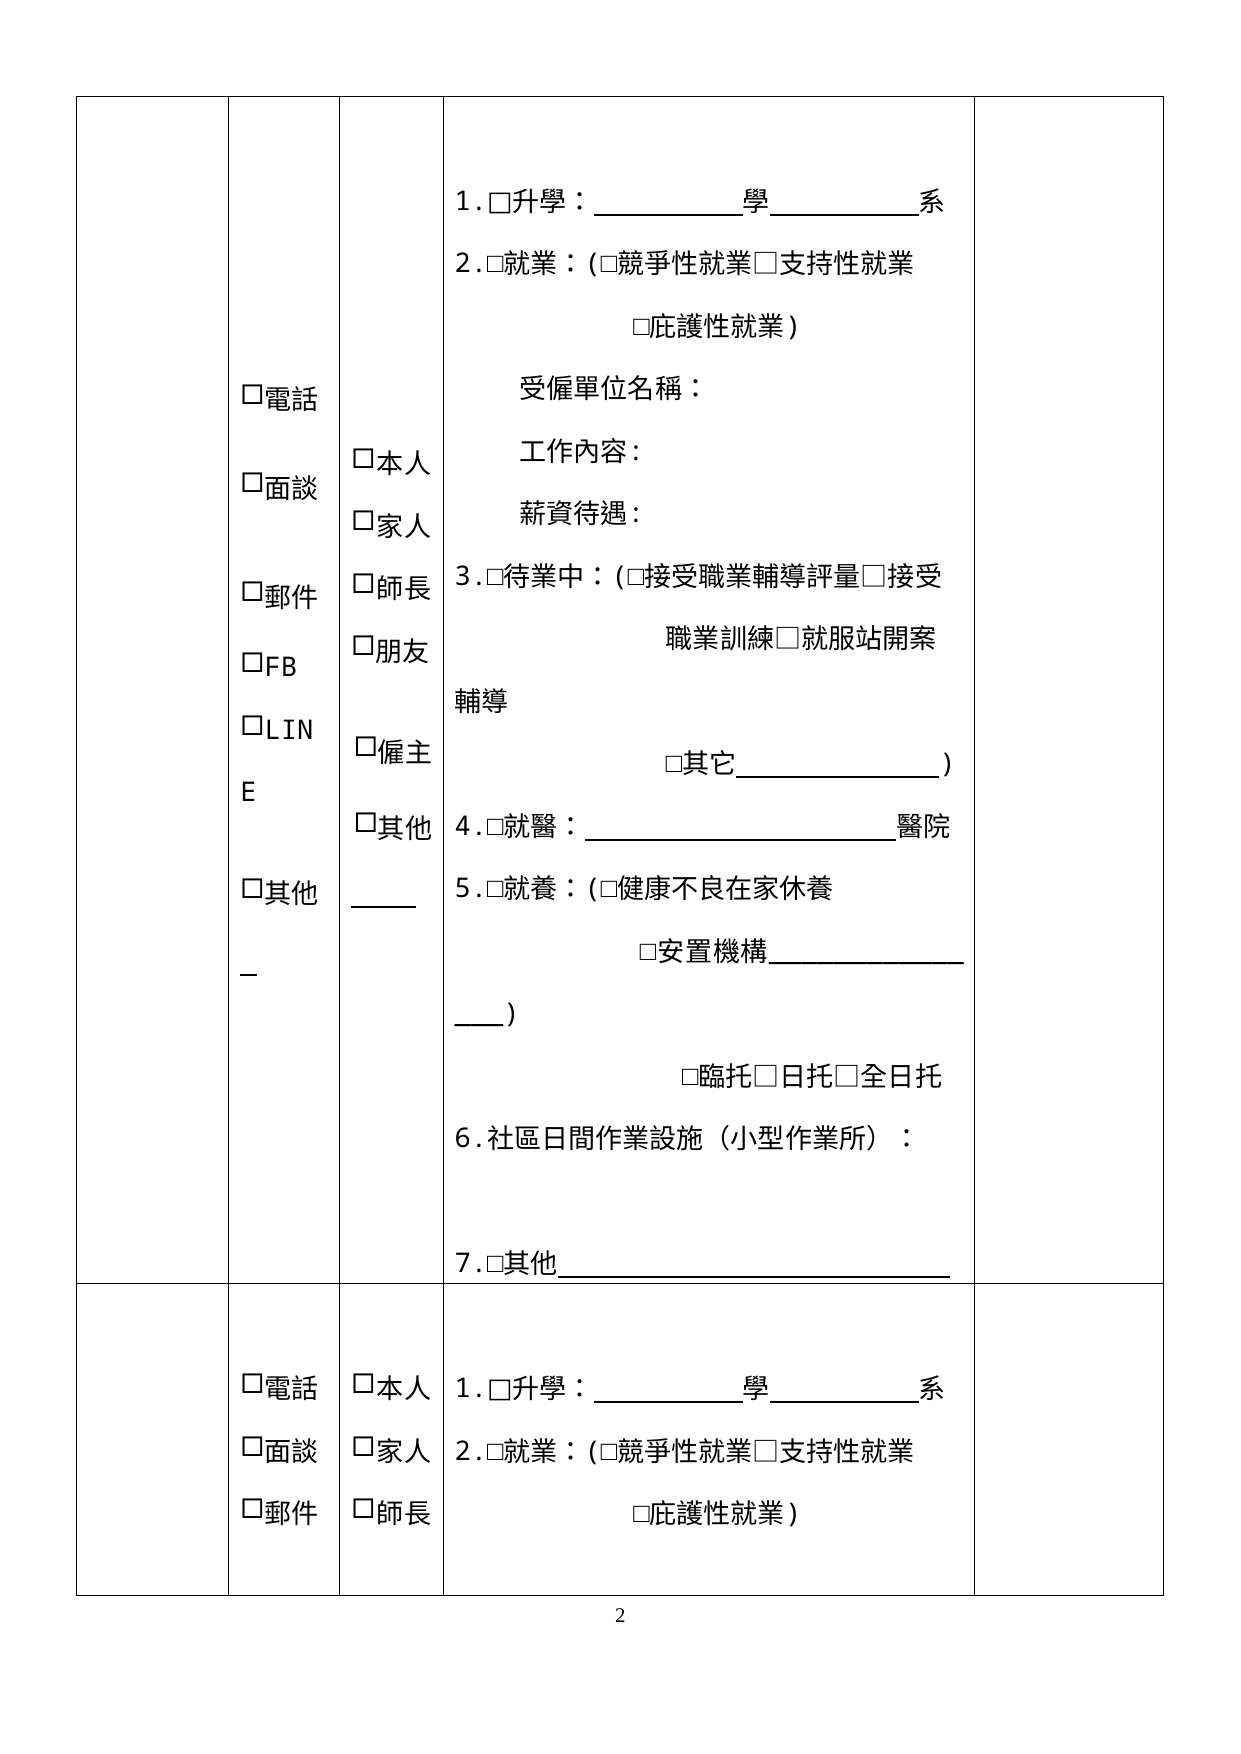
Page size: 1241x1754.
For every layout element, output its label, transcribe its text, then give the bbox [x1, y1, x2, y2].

table_cell 本人 家人 師長 [340, 1284, 443, 1594]
table_cell 1.□升學： 學 系 2.□就業：(□競爭性就業□支持性就業 □庇護性就業) 受僱單位名稱： 工作內容: 薪資待遇: 3.□待業中：(□接受職業輔導評量□接受 職業訓練□就服站開案輔導 □其它 ) 4.□就醫： 醫院 5.□就養：(□健康不良在家休養 □安置機構_______________) □臨托□日托□全日托 6.社區日間作業設施（小型作業所）： 7.□其他 [444, 97, 974, 1283]
table_cell 1.□升學： 學 系 2.□就業：(□競爭性就業□支持性就業 □庇護性就業) [444, 1284, 974, 1594]
table_cell 電話 面談 郵件 FB LINE 其他 [229, 97, 339, 1283]
table_cell [975, 1284, 1163, 1594]
table_cell [975, 97, 1163, 1283]
table_cell 本人 家人 師長 朋友 僱主 其他 [340, 97, 443, 1283]
table_cell [77, 97, 228, 1283]
table_cell [77, 1284, 228, 1594]
table_cell 電話 面談 郵件 [229, 1284, 339, 1594]
